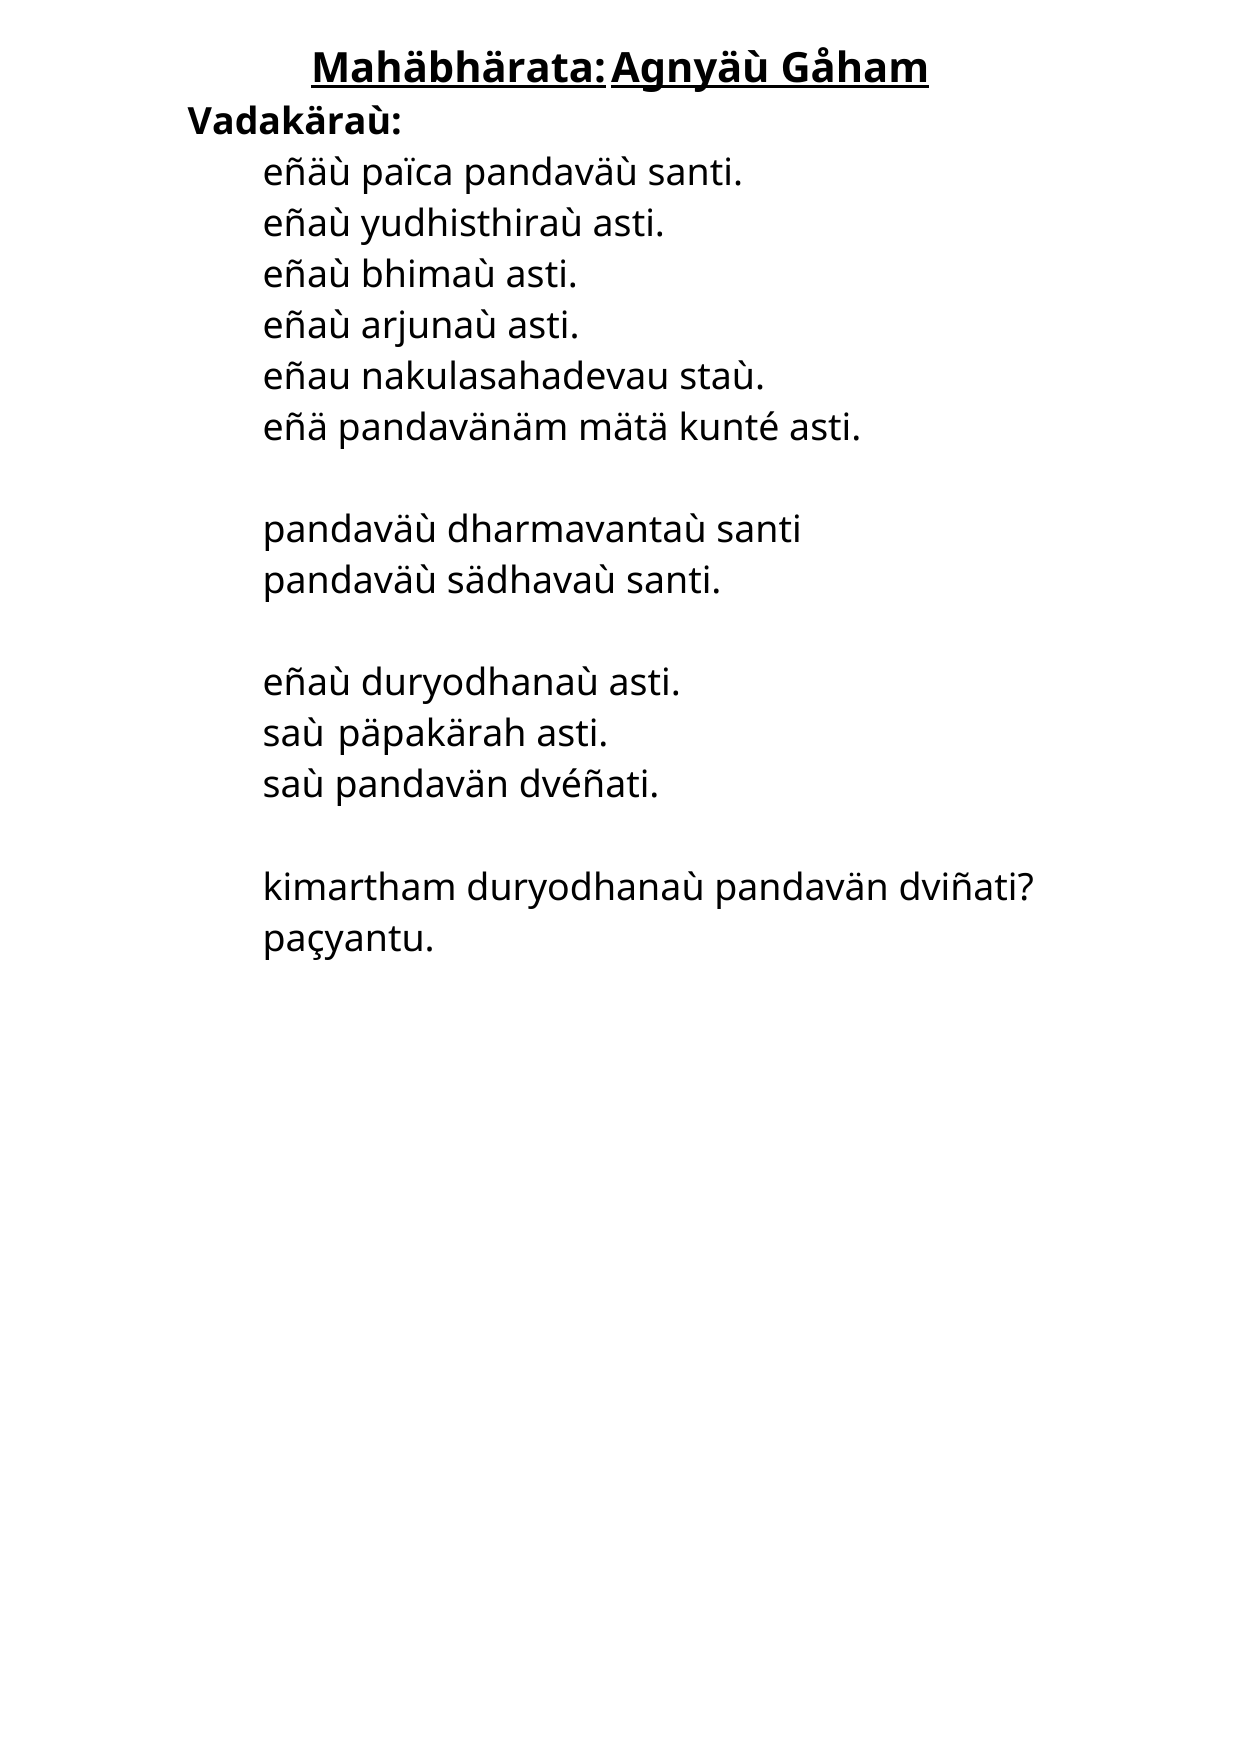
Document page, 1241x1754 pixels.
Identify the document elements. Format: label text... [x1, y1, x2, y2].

text kimartham duryodhanaù pandavän dviñati? [262, 860, 1053, 911]
text eñäù païca pandaväù santi. [262, 145, 1053, 196]
text Vadakäraù: [187, 94, 1053, 145]
text eñau nakulasahadevau staù. [262, 349, 1053, 401]
text saù päpakärah asti. [262, 707, 1053, 758]
text eñaù bhimaù asti. [262, 247, 1053, 298]
text saù pandavän dvéñati. [262, 758, 1053, 809]
text pandaväù sädhavaù santi. [262, 554, 1053, 605]
text paçyantu. [262, 911, 1053, 962]
text eñaù arjunaù asti. [262, 298, 1053, 349]
text eñaù yudhisthiraù asti. [262, 196, 1053, 247]
text eñaù duryodhanaù asti. [262, 656, 1053, 707]
text pandaväù dharmavantaù santi [262, 503, 1053, 554]
text eñä pandavänäm mätä kunté asti. [262, 401, 1053, 452]
text Mahäbhärata: Agnyäù Gåham [187, 37, 1053, 94]
